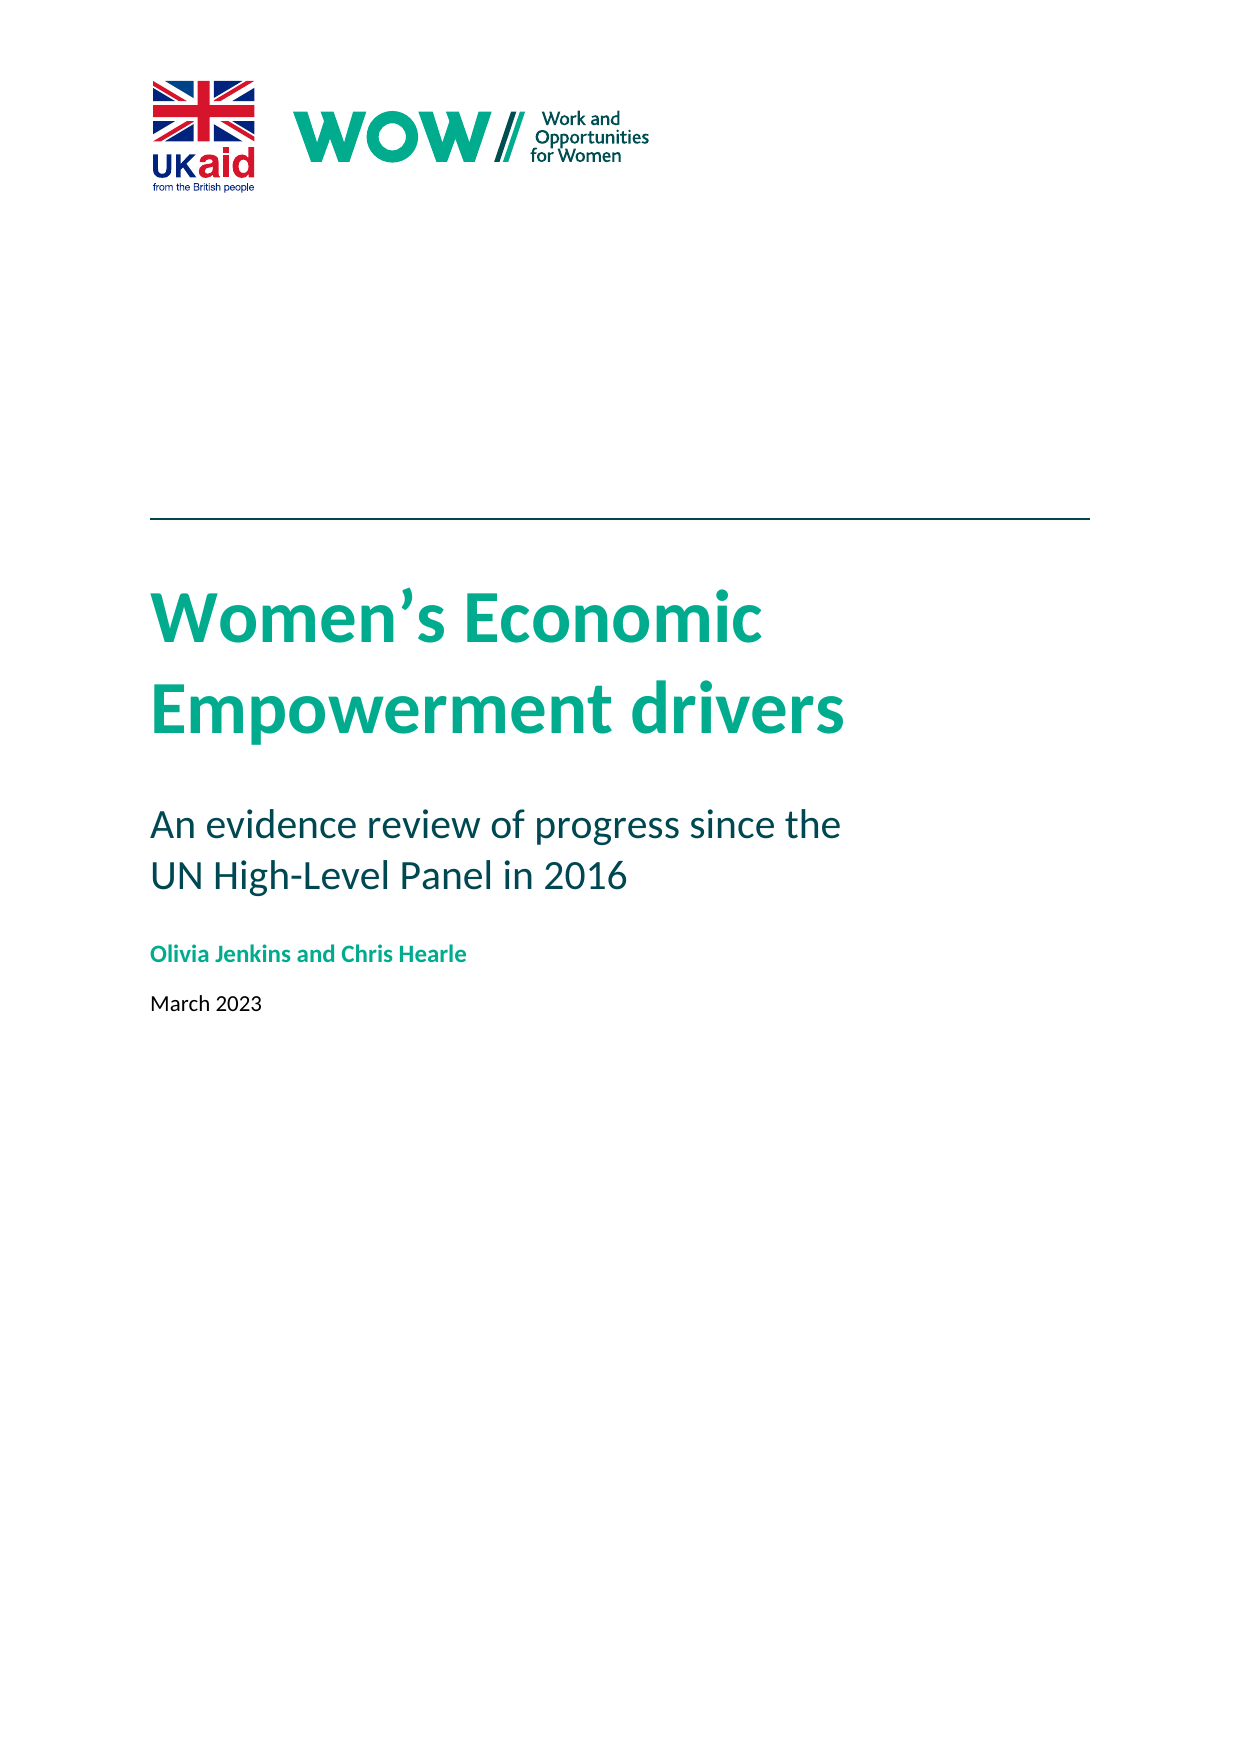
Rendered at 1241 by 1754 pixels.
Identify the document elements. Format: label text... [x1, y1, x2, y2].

subtitle An evidence review of progress since the UN High-Level Panel in 2016 [150, 798, 1090, 900]
table_header [150, 225, 1090, 517]
text March 2023 [150, 989, 1090, 1017]
title Women’s Economic Empowerment drivers [150, 569, 1090, 753]
text Olivia Jenkins and Chris Hearle [150, 938, 1090, 968]
